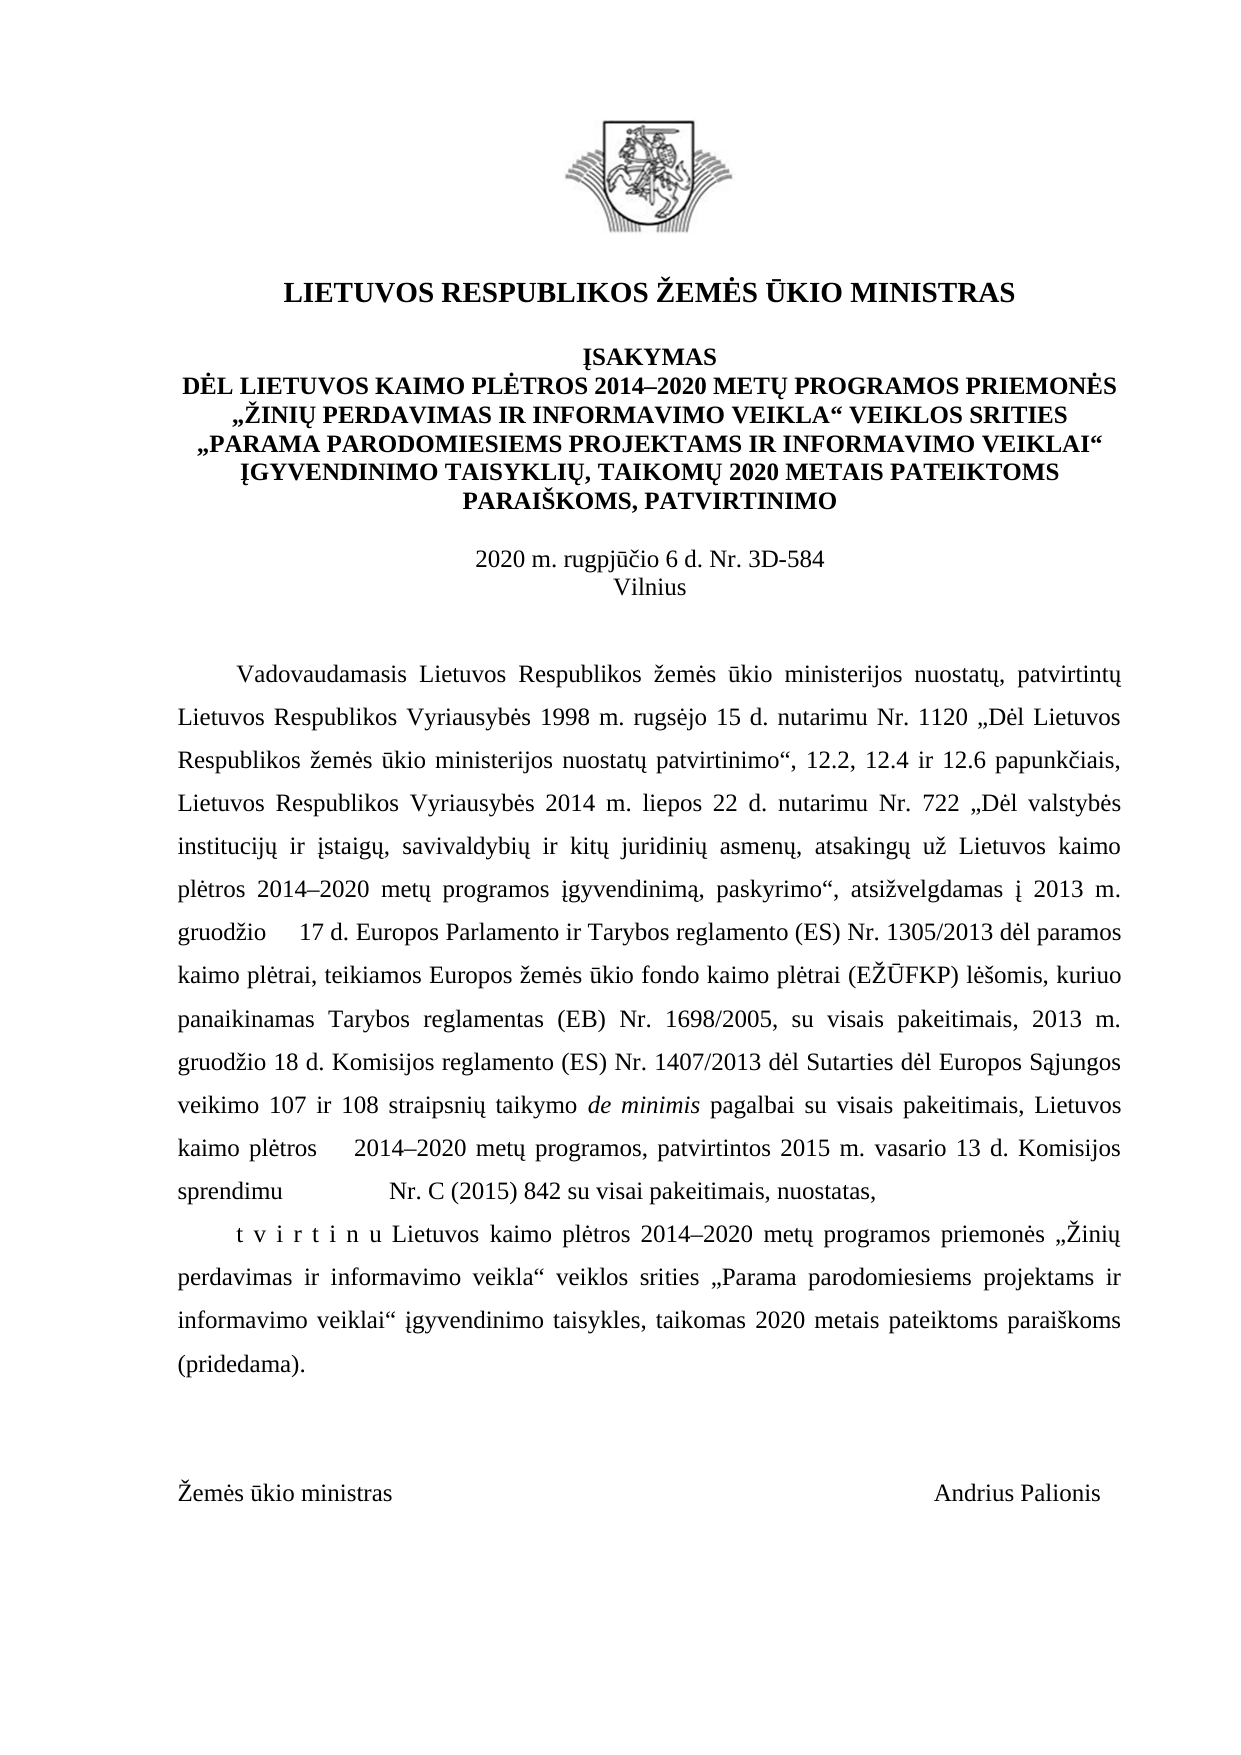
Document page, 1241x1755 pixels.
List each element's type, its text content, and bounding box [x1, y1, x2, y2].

text Vadovaudamasis Lietuvos Respublikos žemės ūkio ministerijos nuostatų, patvirtintų Lietuvos Respublikos Vyriausybės 1998 m. rugsėjo 15 d. nutarimu Nr. 1120 „Dėl Lietuvos Respublikos žemės ūkio ministerijos nuostatų patvirtinimo“, 12.2, 12.4 ir 12.6 papunkčiais, Lietuvos Respublikos Vyriausybės 2014 m. liepos 22 d. nutarimu Nr. 722 „Dėl valstybės institucijų ir įstaigų, savivaldybių ir kitų juridinių asmenų, atsakingų už Lietuvos kaimo plėtros 2014–2020 metų programos įgyvendinimą, paskyrimo“, atsižvelgdamas į 2013 m. gruodžio 17 d. Europos Parlamento ir Tarybos reglamento (ES) Nr. 1305/2013 dėl paramos kaimo plėtrai, teikiamos Europos žemės ūkio fondo kaimo plėtrai (EŽŪFKP) lėšomis, kuriuo panaikinamas Tarybos reglamentas (EB) Nr. 1698/2005, su visais pakeitimais, 2013 m. gruodžio 18 d. Komisijos reglamento (ES) Nr. 1407/2013 dėl Sutarties dėl Europos Sąjungos veikimo 107 ir 108 straipsnių taikymo de minimis pagalbai su visais pakeitimais, Lietuvos kaimo plėtros 2014–2020 metų programos, patvirtintos 2015 m. vasario 13 d. Komisijos sprendimu Nr. C (2015) 842 su visai pakeitimais, nuostatas, [177, 659, 1122, 1205]
text ĮSAKYMAS [177, 342, 1122, 371]
text LIETUVOS RESPUBLIKOS ŽEMĖS ŪKIO MINISTRAS [177, 275, 1122, 309]
text Vilnius [177, 572, 1122, 601]
text DĖL LIETUVOS KAIMO PLĖTROS 2014–2020 METŲ PROGRAMOS PRIEMONĖS „ŽINIŲ PERDAVIMAS IR INFORMAVIMO VEIKLA“ VEIKLOS SRITIES „PARAMA parodomiesiems projektams ir informavimo veiklai“ ĮGYVENDINIMO TAISYKLIŲ, TAIKOMŲ 2020 METAIS PATEIKTOMS PARAIŠKOMS, PATVIRTINIMO [177, 371, 1122, 515]
text Žemės ūkio ministras Andrius Palionis [177, 1478, 1122, 1507]
text 2020 m. rugpjūčio 6 d. Nr. 3D-584 [177, 544, 1122, 572]
text t v i r t i n u Lietuvos kaimo plėtros 2014–2020 metų programos priemonės „Žinių perdavimas ir informavimo veikla“ veiklos srities „Parama parodomiesiems projektams ir informavimo veiklai“ įgyvendinimo taisykles, taikomas 2020 metais pateiktoms paraiškoms (pridedama). [177, 1219, 1122, 1377]
